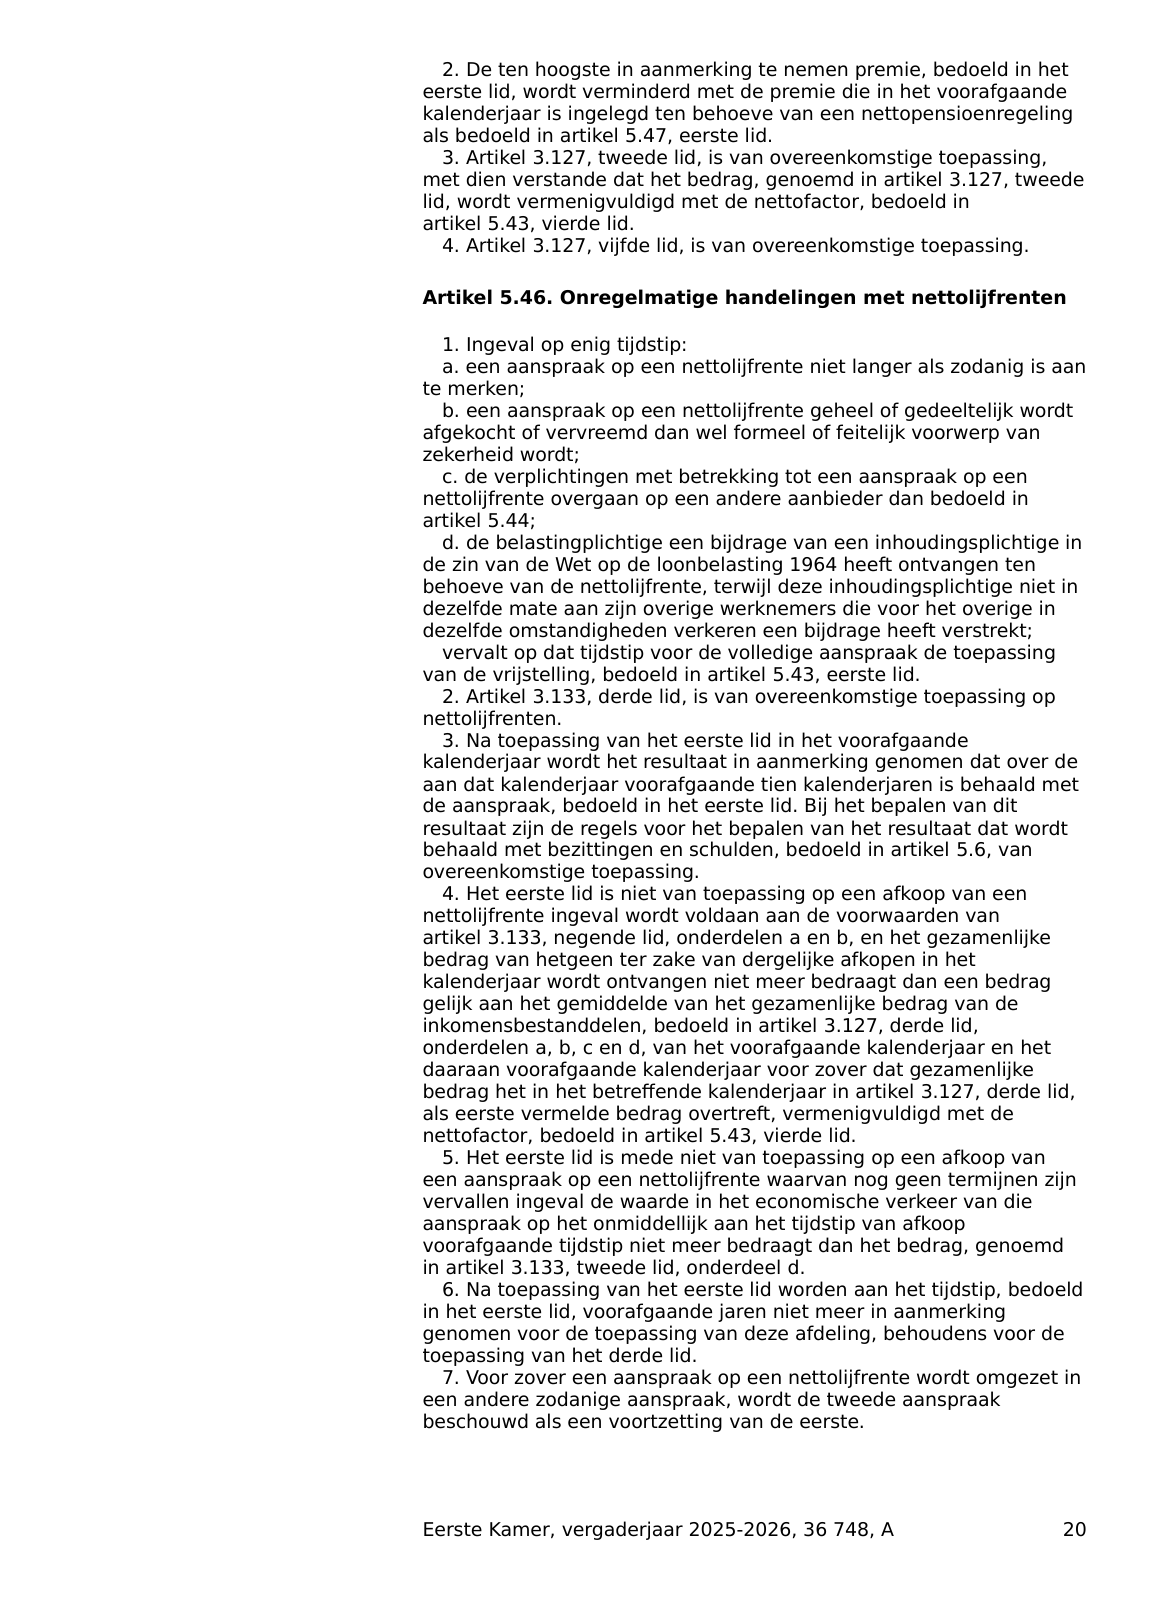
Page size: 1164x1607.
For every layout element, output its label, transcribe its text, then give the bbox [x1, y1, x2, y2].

text b. een aanspraak op een nettolijfrente geheel of gedeeltelijk wordt afgekocht of vervreemd dan wel formeel of feitelijk voorwerp van zekerheid wordt; [422, 400, 1087, 466]
text 5. Het eerste lid is mede niet van toepassing op een afkoop van een aanspraak op een nettolijfrente waarvan nog geen termijnen zijn vervallen ingeval de waarde in het economische verkeer van die aanspraak op het onmiddellijk aan het tijdstip van afkoop voorafgaande tijdstip niet meer bedraagt dan het bedrag, genoemd in artikel 3.133, tweede lid, onderdeel d. [422, 1147, 1087, 1279]
text 7. Voor zover een aanspraak op een nettolijfrente wordt omgezet in een andere zodanige aanspraak, wordt de tweede aanspraak beschouwd als een voortzetting van de eerste. [422, 1367, 1087, 1433]
text 3. Artikel 3.127, tweede lid, is van overeenkomstige toepassing, met dien verstande dat het bedrag, genoemd in artikel 3.127, tweede lid, wordt vermenigvuldigd met de nettofactor, bedoeld in artikel 5.43, vierde lid. [422, 147, 1087, 235]
text 4. Artikel 3.127, vijfde lid, is van overeenkomstige toepassing. [422, 235, 1087, 257]
text 6. Na toepassing van het eerste lid worden aan het tijdstip, bedoeld in het eerste lid, voorafgaande jaren niet meer in aanmerking genomen voor de toepassing van deze afdeling, behoudens voor de toepassing van het derde lid. [422, 1279, 1087, 1367]
text 1. Ingeval op enig tijdstip: [422, 334, 1087, 356]
text c. de verplichtingen met betrekking tot een aanspraak op een nettolijfrente overgaan op een andere aanbieder dan bedoeld in artikel 5.44; [422, 466, 1087, 532]
text 4. Het eerste lid is niet van toepassing op een afkoop van een nettolijfrente ingeval wordt voldaan aan de voorwaarden van artikel 3.133, negende lid, onderdelen a en b, en het gezamenlijke bedrag van hetgeen ter zake van dergelijke afkopen in het kalenderjaar wordt ontvangen niet meer bedraagt dan een bedrag gelijk aan het gemiddelde van het gezamenlijke bedrag van de inkomensbestanddelen, bedoeld in artikel 3.127, derde lid, onderdelen a, b, c en d, van het voorafgaande kalenderjaar en het daaraan voorafgaande kalenderjaar voor zover dat gezamenlijke bedrag het in het betreffende kalenderjaar in artikel 3.127, derde lid, als eerste vermelde bedrag overtreft, vermenigvuldigd met de nettofactor, bedoeld in artikel 5.43, vierde lid. [422, 883, 1087, 1147]
text vervalt op dat tijdstip voor de volledige aanspraak de toepassing van de vrijstelling, bedoeld in artikel 5.43, eerste lid. [422, 642, 1087, 686]
text 2. De ten hoogste in aanmerking te nemen premie, bedoeld in het eerste lid, wordt verminderd met de premie die in het voorafgaande kalenderjaar is ingelegd ten behoeve van een nettopensioenregeling als bedoeld in artikel 5.47, eerste lid. [422, 59, 1087, 147]
subtitle Artikel 5.46. Onregelmatige handelingen met nettolijfrenten [422, 287, 1087, 309]
text 2. Artikel 3.133, derde lid, is van overeenkomstige toepassing op nettolijfrenten. [422, 686, 1087, 729]
text d. de belastingplichtige een bijdrage van een inhoudingsplichtige in de zin van de Wet op de loonbelasting 1964 heeft ontvangen ten behoeve van de nettolijfrente, terwijl deze inhoudingsplichtige niet in dezelfde mate aan zijn overige werknemers die voor het overige in dezelfde omstandigheden verkeren een bijdrage heeft verstrekt; [422, 532, 1087, 642]
text a. een aanspraak op een nettolijfrente niet langer als zodanig is aan te merken; [422, 356, 1087, 400]
text 3. Na toepassing van het eerste lid in het voorafgaande kalenderjaar wordt het resultaat in aanmerking genomen dat over de aan dat kalenderjaar voorafgaande tien kalenderjaren is behaald met de aanspraak, bedoeld in het eerste lid. Bij het bepalen van dit resultaat zijn de regels voor het bepalen van het resultaat dat wordt behaald met bezittingen en schulden, bedoeld in artikel 5.6, van overeenkomstige toepassing. [422, 729, 1087, 883]
